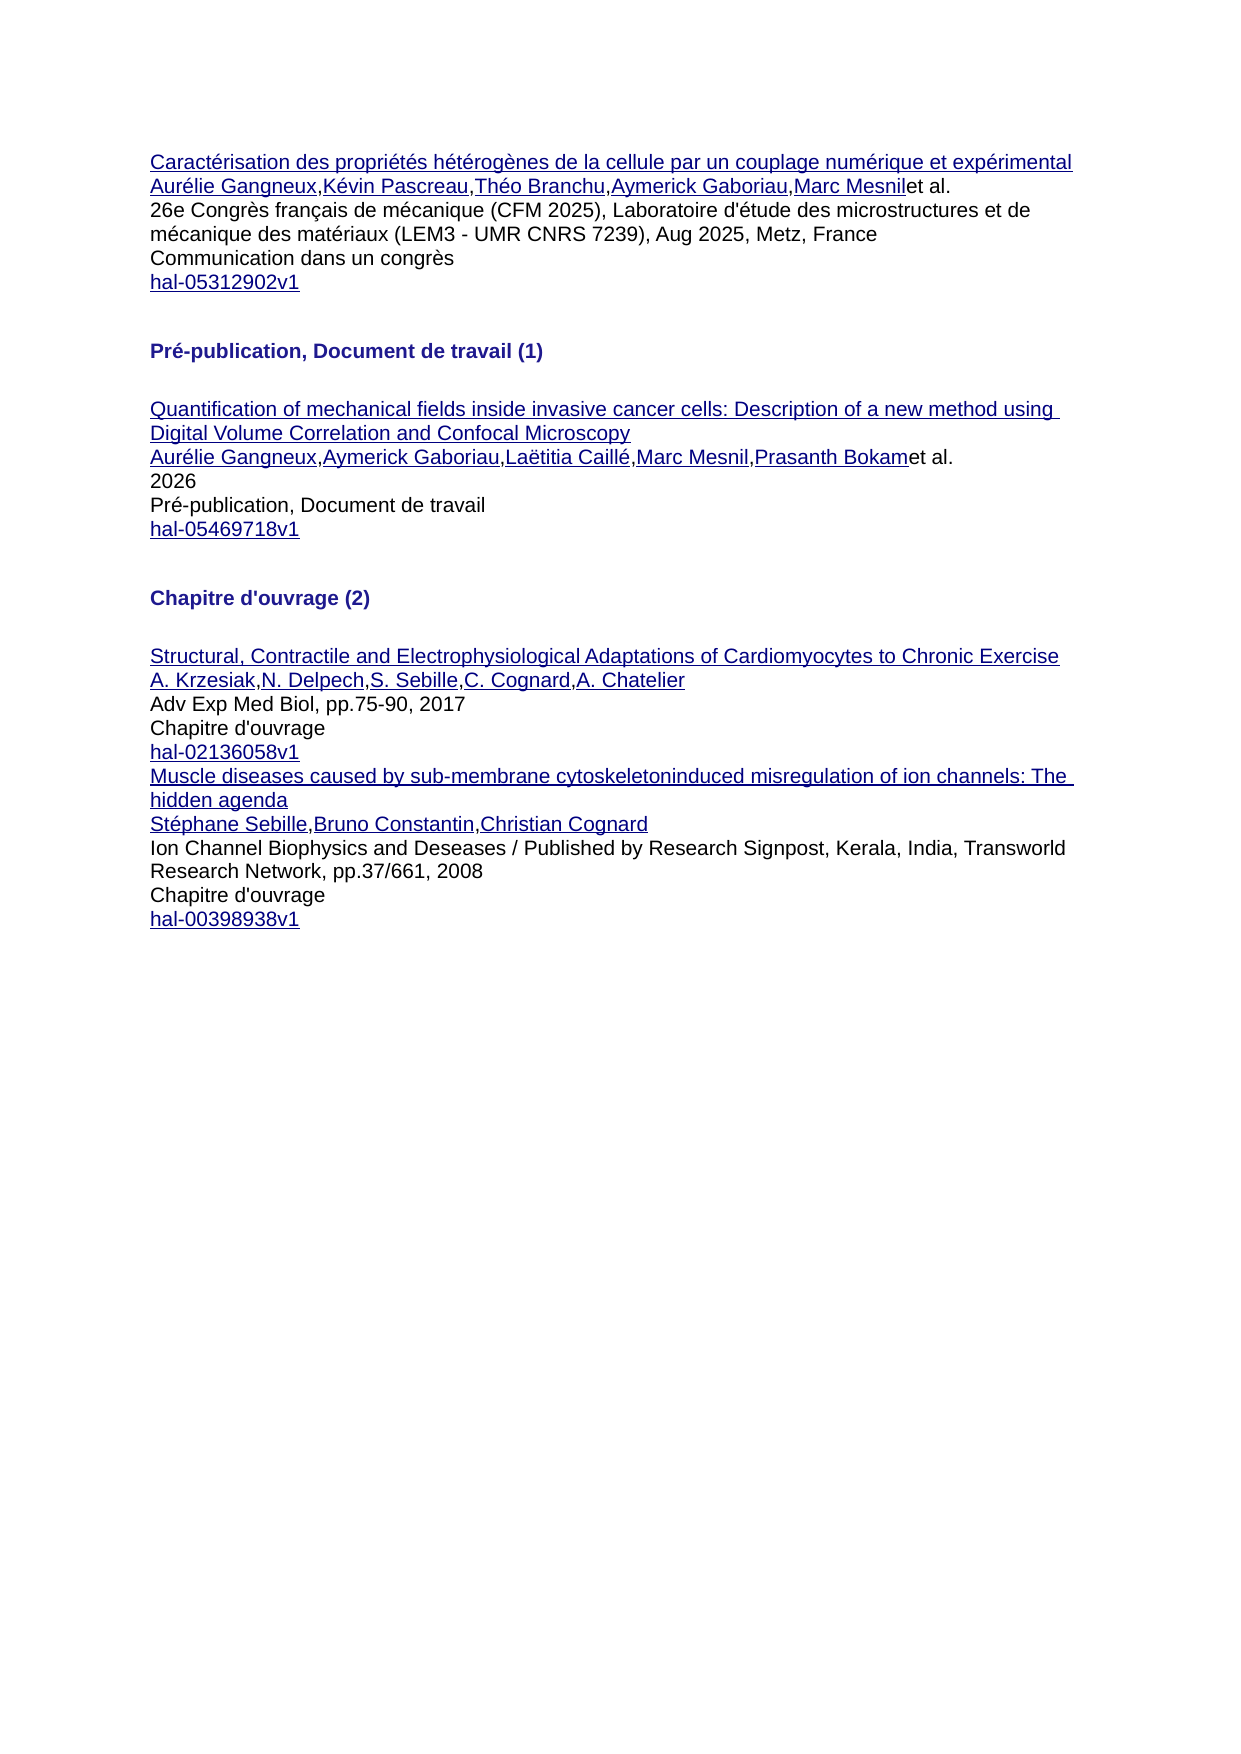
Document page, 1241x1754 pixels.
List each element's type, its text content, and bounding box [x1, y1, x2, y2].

table_header Structural, Contractile and Electrophysiological Adaptations of Cardiomyocytes to Chronic Exercise A. Krzesiak,N. Delpech,S. Sebille,C. Cognard,A. Chatelier Adv Exp Med Biol, pp.75-90, 2017 Chapitre d'ouvrage hal-02136058v1 [150, 644, 1090, 763]
table_cell Muscle diseases caused by sub-membrane cytoskeletoninduced misregulation of ion channels: The hidden agenda Stéphane Sebille,Bruno Constantin,Christian Cognard Ion Channel Biophysics and Deseases / Published by Research Signpost, Kerala, India, Transworld Research Network, pp.37/661, 2008 Chapitre d'ouvrage hal-00398938v1 [150, 764, 1090, 931]
table_header Quantification of mechanical fields inside invasive cancer cells: Description of a new method using Digital Volume Correlation and Confocal Microscopy Aurélie Gangneux,Aymerick Gaboriau,Laëtitia Caillé,Marc Mesnil,Prasanth Bokamet al. 2026 Pré-publication, Document de travail hal-05469718v1 [150, 397, 1090, 541]
table_header Caractérisation des propriétés hétérogènes de la cellule par un couplage numérique et expérimental Aurélie Gangneux,Kévin Pascreau,Théo Branchu,Aymerick Gaboriau,Marc Mesnilet al. 26e Congrès français de mécanique (CFM 2025), Laboratoire d'étude des microstructures et de mécanique des matériaux (LEM3 - UMR CNRS 7239), Aug 2025, Metz, France Communication dans un congrès hal-05312902v1 [150, 150, 1090, 294]
subtitle Chapitre d'ouvrage (2) [150, 585, 1090, 609]
subtitle Pré-publication, Document de travail (1) [150, 338, 1090, 362]
